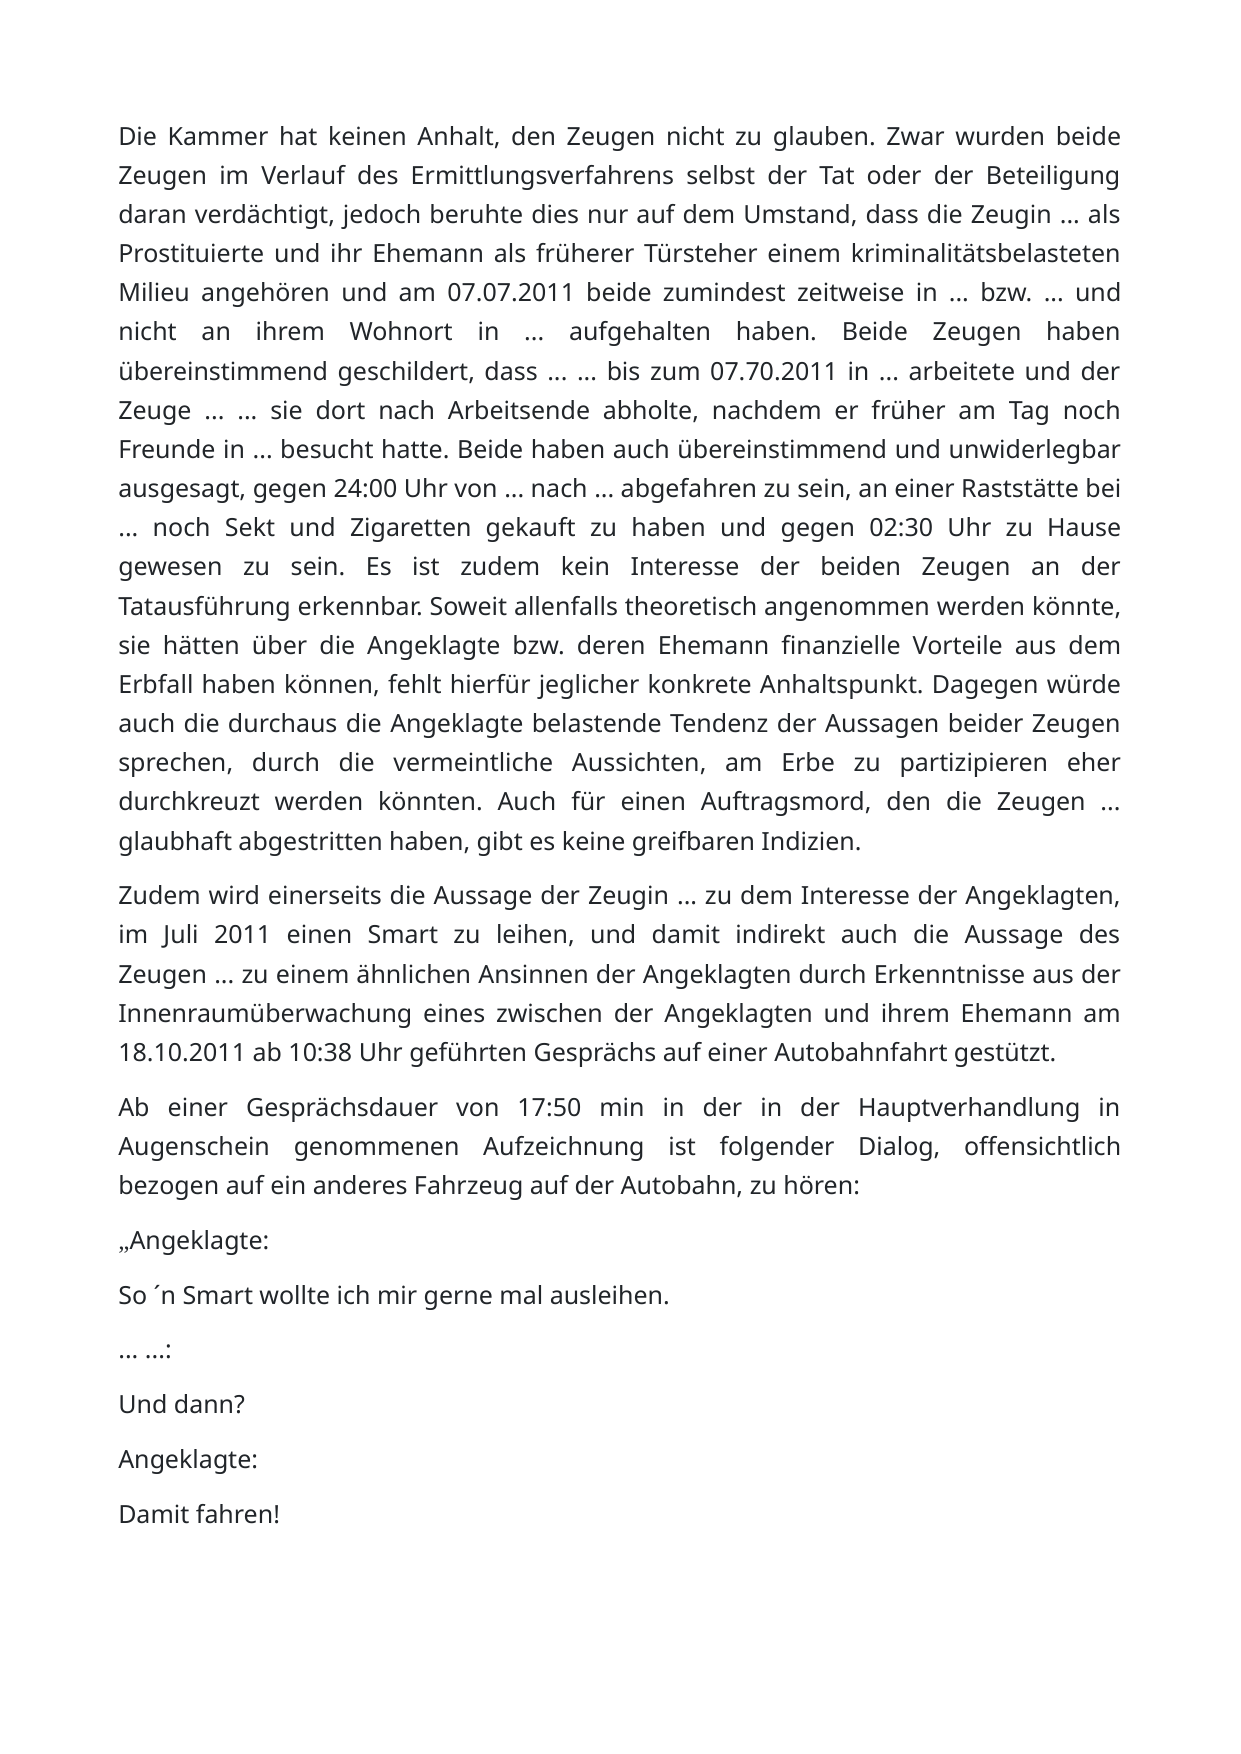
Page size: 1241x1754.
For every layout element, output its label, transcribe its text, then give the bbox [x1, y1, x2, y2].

text Und dann? [118, 1387, 1122, 1421]
text „Angeklagte: [118, 1222, 1122, 1257]
text So ´n Smart wollte ich mir gerne mal ausleihen. [118, 1277, 1122, 1311]
text Damit fahren! [118, 1496, 1122, 1531]
text ... ...: [118, 1332, 1122, 1366]
text Angeklagte: [118, 1442, 1122, 1476]
text Die Kammer hat keinen Anhalt, den Zeugen nicht zu glauben. Zwar wurden beide Zeugen im Verlauf des Ermittlungsverfahrens selbst der Tat oder der Beteiligung daran verdächtigt, jedoch beruhte dies nur auf dem Umstand, dass die Zeugin ... als Prostituierte und ihr Ehemann als früherer Türsteher einem kriminalitätsbelasteten Milieu angehören und am 07.07.2011 beide zumindest zeitweise in ... bzw. ... und nicht an ihrem Wohnort in ... aufgehalten haben. Beide Zeugen haben übereinstimmend geschildert, dass ... ... bis zum 07.70.2011 in ... arbeitete und der Zeuge ... ... sie dort nach Arbeitsende abholte, nachdem er früher am Tag noch Freunde in ... besucht hatte. Beide haben auch übereinstimmend und unwiderlegbar ausgesagt, gegen 24:00 Uhr von ... nach ... abgefahren zu sein, an einer Raststätte bei ... noch Sekt und Zigaretten gekauft zu haben und gegen 02:30 Uhr zu Hause gewesen zu sein. Es ist zudem kein Interesse der beiden Zeugen an der Tatausführung erkennbar. Soweit allenfalls theoretisch angenommen werden könnte, sie hätten über die Angeklagte bzw. deren Ehemann finanzielle Vorteile aus dem Erbfall haben können, fehlt hierfür jeglicher konkrete Anhaltspunkt. Dagegen würde auch die durchaus die Angeklagte belastende Tendenz der Aussagen beider Zeugen sprechen, durch die vermeintliche Aussichten, am Erbe zu partizipieren eher durchkreuzt werden könnten. Auch für einen Auftragsmord, den die Zeugen ... glaubhaft abgestritten haben, gibt es keine greifbaren Indizien. [118, 118, 1122, 857]
text Ab einer Gesprächsdauer von 17:50 min in der in der Hauptverhandlung in Augenschein genommenen Aufzeichnung ist folgender Dialog, offensichtlich bezogen auf ein anderes Fahrzeug auf der Autobahn, zu hören: [118, 1089, 1122, 1202]
text Zudem wird einerseits die Aussage der Zeugin ... zu dem Interesse der Angeklagten, im Juli 2011 einen Smart zu leihen, und damit indirekt auch die Aussage des Zeugen ... zu einem ähnlichen Ansinnen der Angeklagten durch Erkenntnisse aus der Innenraumüberwachung eines zwischen der Angeklagten und ihrem Ehemann am 18.10.2011 ab 10:38 Uhr geführten Gesprächs auf einer Autobahnfahrt gestützt. [118, 878, 1122, 1069]
